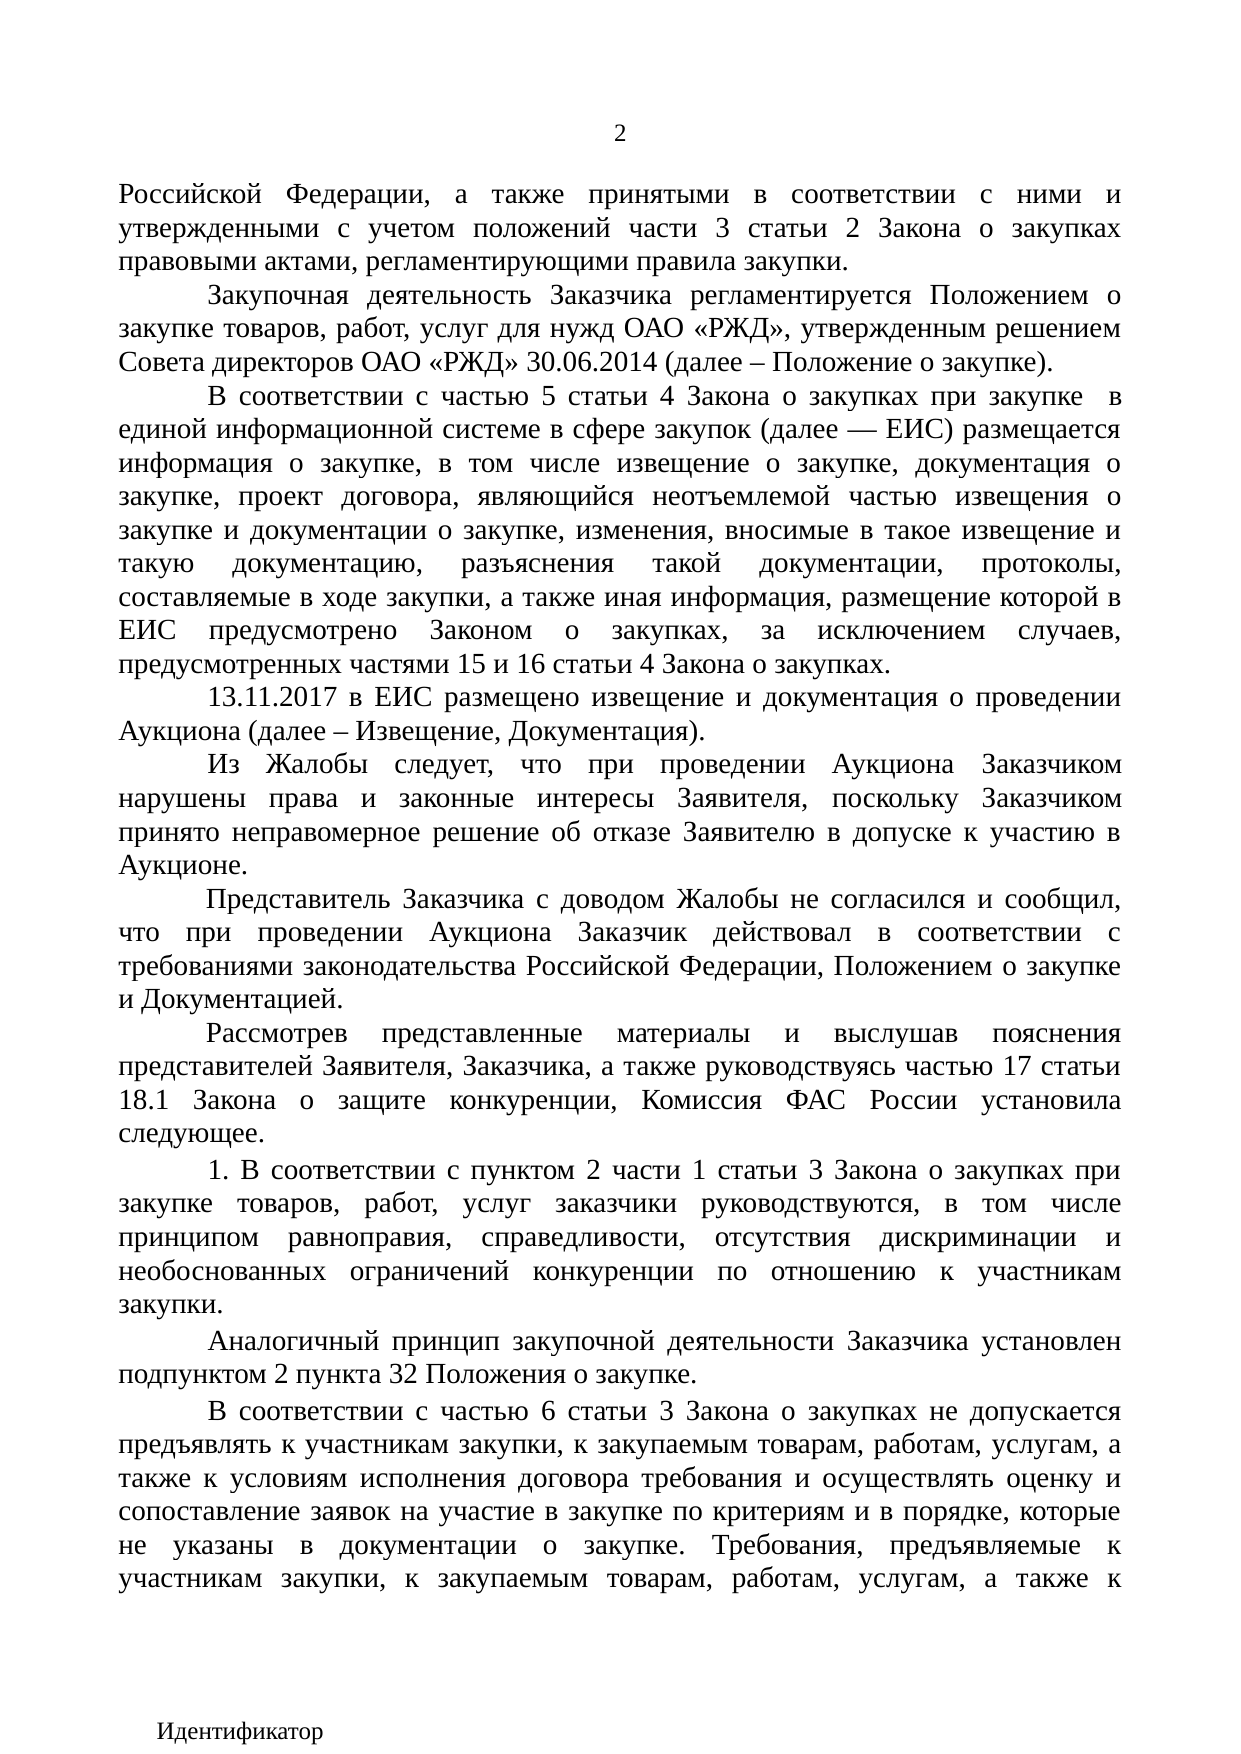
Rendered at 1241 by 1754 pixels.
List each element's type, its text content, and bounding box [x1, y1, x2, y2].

text 1. В соответствии с пунктом 2 части 1 статьи 3 Закона о закупках при закупке товаров, работ, услуг заказчики руководствуются, в том числе принципом равноправия, справедливости, отсутствия дискриминации и необоснованных ограничений конкуренции по отношению к участникам закупки. [118, 1152, 1122, 1320]
text Представитель Заказчика с доводом Жалобы не согласился и сообщил, что при проведении Аукциона Заказчик действовал в соответствии с требованиями законодательства Российской Федерации, Положением о закупке и Документацией. [118, 881, 1122, 1015]
text Из Жалобы следует, что при проведении Аукциона Заказчиком нарушены права и законные интересы Заявителя, поскольку Заказчиком принято неправомерное решение об отказе Заявителю в допуске к участию в Аукционе. [118, 747, 1122, 881]
text Аналогичный принцип закупочной деятельности Заказчика установлен подпунктом 2 пункта 32 Положения о закупке. [118, 1323, 1122, 1390]
text В соответствии с частью 6 статьи 3 Закона о закупках не допускается предъявлять к участникам закупки, к закупаемым товарам, работам, услугам, а также к условиям исполнения договора требования и осуществлять оценку и сопоставление заявок на участие в закупке по критериям и в порядке, которые не указаны в документации о закупке. Требования, предъявляемые к участникам закупки, к закупаемым товарам, работам, услугам, а также к [118, 1393, 1122, 1594]
text Российской Федерации, а также принятыми в соответствии с ними и утвержденными с учетом положений части 3 статьи 2 Закона о закупках правовыми актами, регламентирующими правила закупки. [118, 176, 1122, 277]
text Закупочная деятельность Заказчика регламентируется Положением о закупке товаров, работ, услуг для нужд ОАО «РЖД», утвержденным решением Совета директоров ОАО «РЖД» 30.06.2014 (далее – Положение о закупке). [118, 277, 1122, 378]
text Рассмотрев представленные материалы и выслушав пояснения представителей Заявителя, Заказчика, а также руководствуясь частью 17 статьи 18.1 Закона о защите конкуренции, Комиссия ФАС России установила следующее. [118, 1015, 1122, 1149]
text В соответствии с частью 5 статьи 4 Закона о закупках при закупке в единой информационной системе в сфере закупок (далее — ЕИС) размещается информация о закупке, в том числе извещение о закупке, документация о закупке, проект договора, являющийся неотъемлемой частью извещения о закупке и документации о закупке, изменения, вносимые в такое извещение и такую документацию, разъяснения такой документации, протоколы, составляемые в ходе закупки, а также иная информация, размещение которой в ЕИС предусмотрено Законом о закупках, за исключением случаев, предусмотренных частями 15 и 16 статьи 4 Закона о закупках. [118, 378, 1122, 679]
text 13.11.2017 в ЕИС размещено извещение и документация о проведении Аукциона (далее – Извещение, Документация). [118, 679, 1122, 747]
